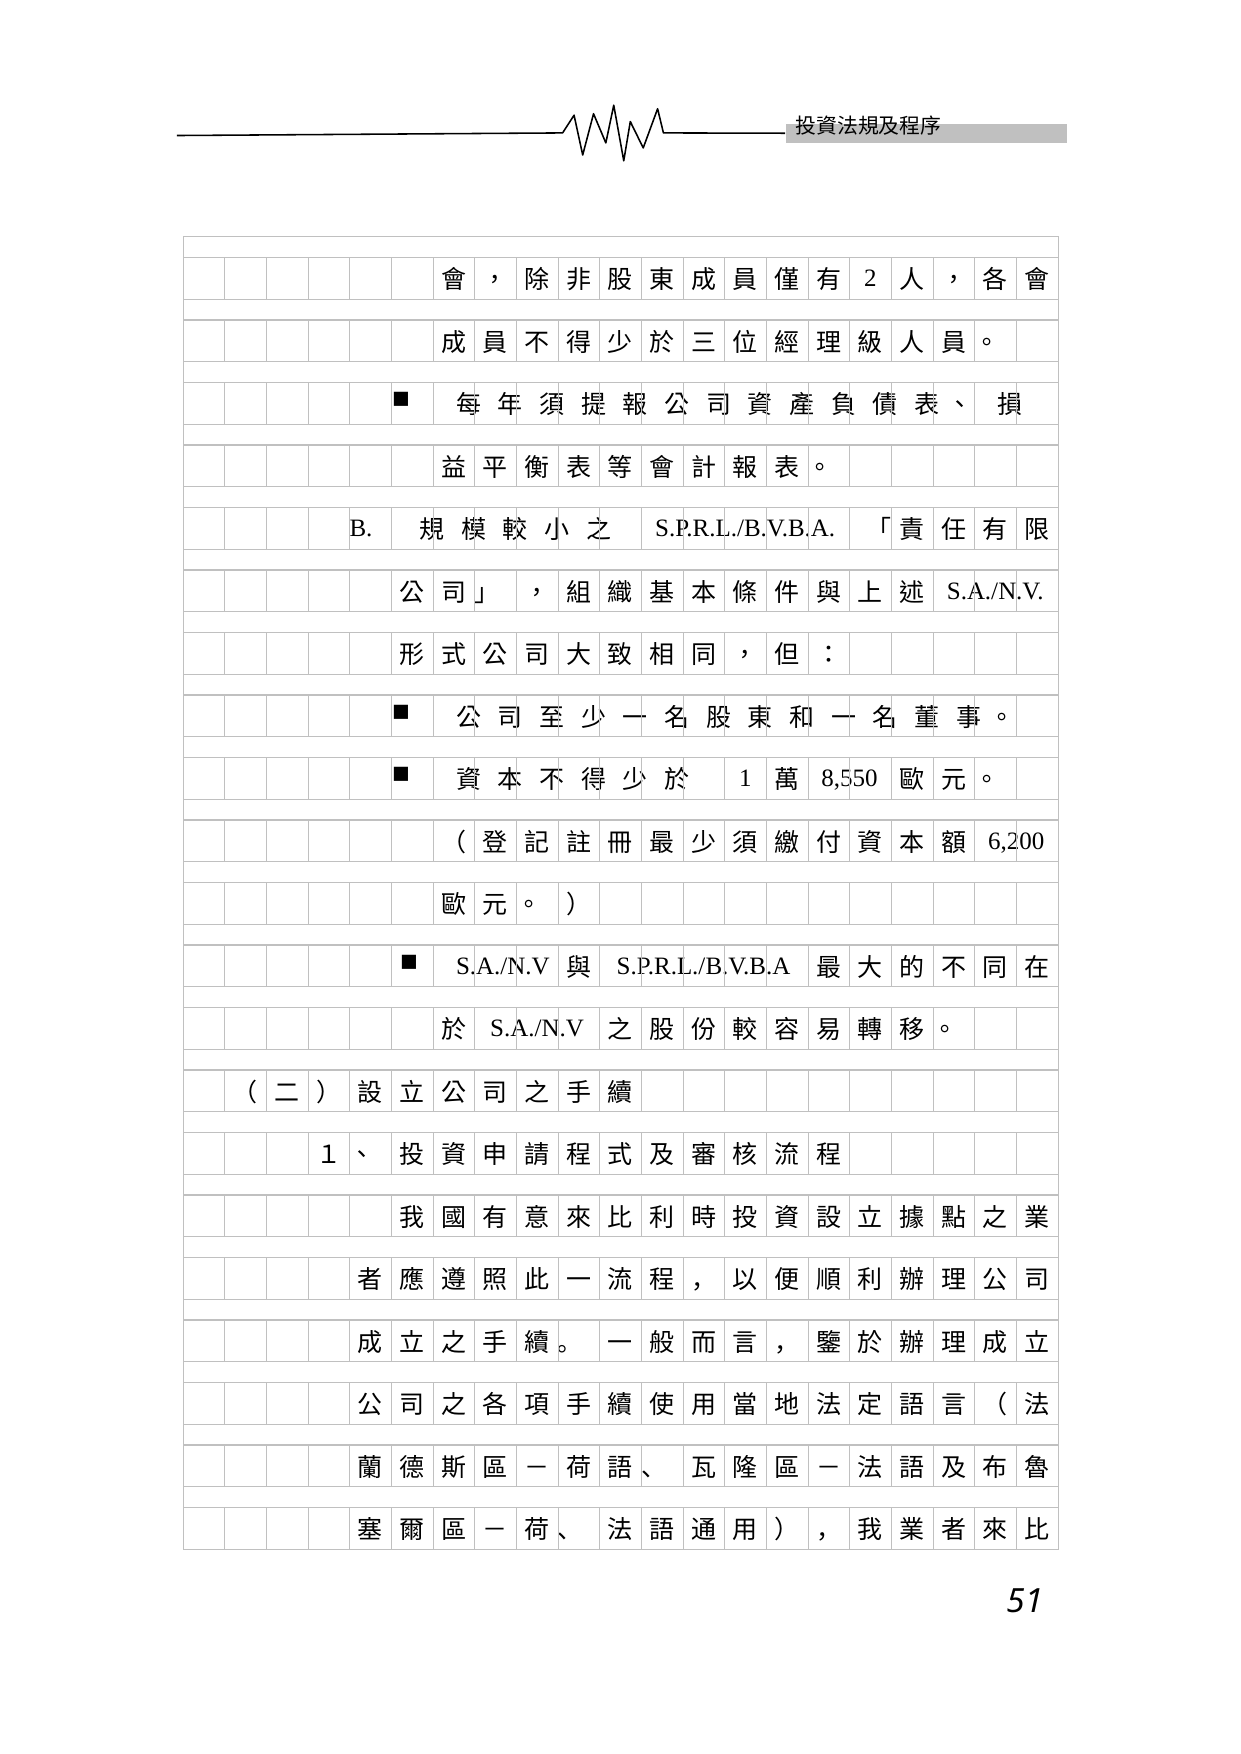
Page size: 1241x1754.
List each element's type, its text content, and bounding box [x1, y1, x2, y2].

text  資本不得少於1萬8,550歐元。（登記註冊最少須繳付資本額6,200歐元。） [767, 821, 808, 861]
text B. 規模較小之S.P.R.L./B.V.B.A.「責任有限公司」，組織基本條件與上述S.A./N.V.形式公司大致相同，但： [684, 508, 724, 549]
text  股東大會指任管理委員會及董事會，除非股東成員僅有2人，各會成員不得少於三位經理級人員。 [767, 321, 808, 361]
text  S.A./N.V與S.P.R.L./B.V.B.A最大的不同在於S.A./N.V之股份較容易轉移。 [517, 1008, 558, 1049]
text B. 規模較小之S.P.R.L./B.V.B.A.「責任有限公司」，組織基本條件與上述S.A./N.V.形式公司大致相同，但： [809, 571, 849, 611]
text  股東大會指任管理委員會及董事會，除非股東成員僅有2人，各會成員不得少於三位經理級人員。 [892, 258, 933, 299]
text  股東大會指任管理委員會及董事會，除非股東成員僅有2人，各會成員不得少於三位經理級人員。 [850, 321, 891, 361]
text  S.A./N.V與S.P.R.L./B.V.B.A最大的不同在於S.A./N.V之股份較容易轉移。 [600, 1008, 641, 1049]
text  每年須提報公司資產負債表、損益平衡表等會計報表。 [850, 383, 891, 424]
text  S.A./N.V與S.P.R.L./B.V.B.A最大的不同在於S.A./N.V之股份較容易轉移。 [892, 1008, 933, 1049]
text 資 [434, 1133, 474, 1174]
text [642, 1071, 683, 1111]
text 設 [350, 1071, 391, 1111]
text  每年須提報公司資產負債表、損益平衡表等會計報表。 [392, 446, 433, 486]
text B. 規模較小之S.P.R.L./B.V.B.A.「責任有限公司」，組織基本條件與上述S.A./N.V.形式公司大致相同，但： [975, 633, 1016, 674]
text  每年須提報公司資產負債表、損益平衡表等會計報表。 [1017, 383, 1058, 424]
text  S.A./N.V與S.P.R.L./B.V.B.A最大的不同在於S.A./N.V之股份較容易轉移。 [600, 946, 641, 986]
text  資本不得少於1萬8,550歐元。（登記註冊最少須繳付資本額6,200歐元。） [434, 883, 474, 924]
text  公司至少一名股東和一名董事。 [475, 696, 516, 736]
text  資本不得少於1萬8,550歐元。（登記註冊最少須繳付資本額6,200歐元。） [850, 883, 891, 924]
text B. 規模較小之S.P.R.L./B.V.B.A.「責任有限公司」，組織基本條件與上述S.A./N.V.形式公司大致相同，但： [330, 612, 1058, 632]
text  每年須提報公司資產負債表、損益平衡表等會計報表。 [367, 362, 1058, 382]
text  資本不得少於1萬8,550歐元。（登記註冊最少須繳付資本額6,200歐元。） [684, 883, 724, 924]
text  股東大會指任管理委員會及董事會，除非股東成員僅有2人，各會成員不得少於三位經理級人員。 [367, 237, 1058, 257]
text  每年須提報公司資產負債表、損益平衡表等會計報表。 [392, 383, 433, 424]
text （ [225, 1071, 266, 1111]
text 我國有意來比利時投資設立據點之業者應遵照此一流程，以便順利辦理公司成立之手續。一般而言，鑒於辦理成立公司之各項手續使用當地法定語言（法蘭德斯區－荷語、瓦隆區－法語及布魯塞爾區－荷、法語通用），我業者來比利時投資以聘請當地律師協辦較妥，各地區及聯邦投資單位亦能提供部分協助。成立公司之手續費用主要包括公司登記稅、公證人費用（Notary）及政府公報之公告費用（Official Gazette）。投資案之申請及審核流程請參考如下流程圖： [330, 1425, 1058, 1444]
text  每年須提報公司資產負債表、損益平衡表等會計報表。 [684, 446, 724, 486]
text  S.A./N.V與S.P.R.L./B.V.B.A最大的不同在於S.A./N.V之股份較容易轉移。 [767, 946, 808, 986]
text  每年須提報公司資產負債表、損益平衡表等會計報表。 [517, 383, 558, 424]
text [809, 1071, 849, 1111]
text  資本不得少於1萬8,550歐元。（登記註冊最少須繳付資本額6,200歐元。） [892, 758, 933, 799]
text  股東大會指任管理委員會及董事會，除非股東成員僅有2人，各會成員不得少於三位經理級人員。 [367, 258, 391, 299]
text  每年須提報公司資產負債表、損益平衡表等會計報表。 [809, 446, 849, 486]
text  資本不得少於1萬8,550歐元。（登記註冊最少須繳付資本額6,200歐元。） [642, 821, 683, 861]
text B. 規模較小之S.P.R.L./B.V.B.A.「責任有限公司」，組織基本條件與上述S.A./N.V.形式公司大致相同，但： [850, 633, 891, 674]
text B. 規模較小之S.P.R.L./B.V.B.A.「責任有限公司」，組織基本條件與上述S.A./N.V.形式公司大致相同，但： [850, 508, 891, 549]
text  S.A./N.V與S.P.R.L./B.V.B.A最大的不同在於S.A./N.V之股份較容易轉移。 [367, 925, 1058, 944]
text [934, 1133, 974, 1174]
text [281, 1112, 1058, 1132]
text  S.A./N.V與S.P.R.L./B.V.B.A最大的不同在於S.A./N.V之股份較容易轉移。 [809, 946, 849, 986]
text 續 [600, 1071, 641, 1111]
text  股東大會指任管理委員會及董事會，除非股東成員僅有2人，各會成員不得少於三位經理級人員。 [475, 321, 516, 361]
text 、 [350, 1133, 391, 1174]
text  S.A./N.V與S.P.R.L./B.V.B.A最大的不同在於S.A./N.V之股份較容易轉移。 [725, 1008, 766, 1049]
text B. 規模較小之S.P.R.L./B.V.B.A.「責任有限公司」，組織基本條件與上述S.A./N.V.形式公司大致相同，但： [350, 508, 391, 549]
text  每年須提報公司資產負債表、損益平衡表等會計報表。 [809, 383, 849, 424]
text  S.A./N.V與S.P.R.L./B.V.B.A最大的不同在於S.A./N.V之股份較容易轉移。 [434, 946, 474, 986]
text  每年須提報公司資產負債表、損益平衡表等會計報表。 [892, 446, 933, 486]
text  股東大會指任管理委員會及董事會，除非股東成員僅有2人，各會成員不得少於三位經理級人員。 [934, 258, 974, 299]
text  S.A./N.V與S.P.R.L./B.V.B.A最大的不同在於S.A./N.V之股份較容易轉移。 [850, 946, 891, 986]
text [767, 1071, 808, 1111]
text  資本不得少於1萬8,550歐元。（登記註冊最少須繳付資本額6,200歐元。） [725, 758, 766, 799]
text  資本不得少於1萬8,550歐元。（登記註冊最少須繳付資本額6,200歐元。） [392, 883, 433, 924]
text  公司至少一名股東和一名董事。 [600, 696, 641, 736]
text B. 規模較小之S.P.R.L./B.V.B.A.「責任有限公司」，組織基本條件與上述S.A./N.V.形式公司大致相同，但： [684, 633, 724, 674]
text  S.A./N.V與S.P.R.L./B.V.B.A最大的不同在於S.A./N.V之股份較容易轉移。 [517, 946, 558, 986]
text  股東大會指任管理委員會及董事會，除非股東成員僅有2人，各會成員不得少於三位經理級人員。 [392, 321, 433, 361]
text 我國有意來比利時投資設立據點之業者應遵照此一流程，以便順利辦理公司成立之手續。一般而言，鑒於辦理成立公司之各項手續使用當地法定語言（法蘭德斯區－荷語、瓦隆區－法語及布魯塞爾區－荷、法語通用），我業者來比利時投資以聘請當地律師協辦較妥，各地區及聯邦投資單位亦能提供部分協助。成立公司之手續費用主要包括公司登記稅、公證人費用（Notary）及政府公報之公告費用（Official Gazette）。投資案之申請及審核流程請參考如下流程圖： [330, 1487, 1058, 1507]
text  股東大會指任管理委員會及董事會，除非股東成員僅有2人，各會成員不得少於三位經理級人員。 [392, 258, 433, 299]
text B. 規模較小之S.P.R.L./B.V.B.A.「責任有限公司」，組織基本條件與上述S.A./N.V.形式公司大致相同，但： [434, 508, 474, 549]
text 申 [475, 1133, 516, 1174]
text  每年須提報公司資產負債表、損益平衡表等會計報表。 [684, 383, 724, 424]
text  公司至少一名股東和一名董事。 [559, 696, 599, 736]
text  資本不得少於1萬8,550歐元。（登記註冊最少須繳付資本額6,200歐元。） [767, 883, 808, 924]
text  每年須提報公司資產負債表、損益平衡表等會計報表。 [559, 446, 599, 486]
text 我國有意來比利時投資設立據點之業者應遵照此一流程，以便順利辦理公司成立之手續。一般而言，鑒於辦理成立公司之各項手續使用當地法定語言（法蘭德斯區－荷語、瓦隆區－法語及布魯塞爾區－荷、法語通用），我業者來比利時投資以聘請當地律師協辦較妥，各地區及聯邦投資單位亦能提供部分協助。成立公司之手續費用主要包括公司登記稅、公證人費用（Notary）及政府公報之公告費用（Official Gazette）。投資案之申請及審核流程請參考如下流程圖： [330, 1175, 1058, 1194]
text  公司至少一名股東和一名董事。 [367, 696, 391, 736]
text  資本不得少於1萬8,550歐元。（登記註冊最少須繳付資本額6,200歐元。） [725, 821, 766, 861]
text B. 規模較小之S.P.R.L./B.V.B.A.「責任有限公司」，組織基本條件與上述S.A./N.V.形式公司大致相同，但： [767, 571, 808, 611]
text [975, 1133, 1016, 1174]
text  公司至少一名股東和一名董事。 [725, 696, 766, 736]
text  每年須提報公司資產負債表、損益平衡表等會計報表。 [725, 446, 766, 486]
text 二 [267, 1071, 308, 1111]
text [1017, 1133, 1058, 1174]
text B. 規模較小之S.P.R.L./B.V.B.A.「責任有限公司」，組織基本條件與上述S.A./N.V.形式公司大致相同，但： [809, 633, 849, 674]
text  每年須提報公司資產負債表、損益平衡表等會計報表。 [600, 383, 641, 424]
text  資本不得少於1萬8,550歐元。（登記註冊最少須繳付資本額6,200歐元。） [434, 821, 474, 861]
text  每年須提報公司資產負債表、損益平衡表等會計報表。 [367, 383, 391, 424]
text  資本不得少於1萬8,550歐元。（登記註冊最少須繳付資本額6,200歐元。） [475, 883, 516, 924]
text  S.A./N.V與S.P.R.L./B.V.B.A最大的不同在於S.A./N.V之股份較容易轉移。 [850, 1008, 891, 1049]
text  每年須提報公司資產負債表、損益平衡表等會計報表。 [934, 383, 974, 424]
text B. 規模較小之S.P.R.L./B.V.B.A.「責任有限公司」，組織基本條件與上述S.A./N.V.形式公司大致相同，但： [725, 571, 766, 611]
text  S.A./N.V與S.P.R.L./B.V.B.A最大的不同在於S.A./N.V之股份較容易轉移。 [559, 1008, 599, 1049]
text 之 [517, 1071, 558, 1111]
text  資本不得少於1萬8,550歐元。（登記註冊最少須繳付資本額6,200歐元。） [809, 758, 849, 799]
text  資本不得少於1萬8,550歐元。（登記註冊最少須繳付資本額6,200歐元。） [559, 758, 599, 799]
text  股東大會指任管理委員會及董事會，除非股東成員僅有2人，各會成員不得少於三位經理級人員。 [975, 258, 1016, 299]
text 審 [684, 1133, 724, 1174]
text  股東大會指任管理委員會及董事會，除非股東成員僅有2人，各會成員不得少於三位經理級人員。 [975, 321, 1016, 361]
text  股東大會指任管理委員會及董事會，除非股東成員僅有2人，各會成員不得少於三位經理級人員。 [367, 300, 1058, 319]
text  資本不得少於1萬8,550歐元。（登記註冊最少須繳付資本額6,200歐元。） [367, 758, 391, 799]
text 核 [725, 1133, 766, 1174]
text  每年須提報公司資產負債表、損益平衡表等會計報表。 [642, 446, 683, 486]
text 手 [559, 1071, 599, 1111]
text  公司至少一名股東和一名董事。 [809, 696, 849, 736]
text  股東大會指任管理委員會及董事會，除非股東成員僅有2人，各會成員不得少於三位經理級人員。 [1017, 321, 1058, 361]
text  資本不得少於1萬8,550歐元。（登記註冊最少須繳付資本額6,200歐元。） [1017, 758, 1058, 799]
text B. 規模較小之S.P.R.L./B.V.B.A.「責任有限公司」，組織基本條件與上述S.A./N.V.形式公司大致相同，但： [600, 508, 641, 549]
text B. 規模較小之S.P.R.L./B.V.B.A.「責任有限公司」，組織基本條件與上述S.A./N.V.形式公司大致相同，但： [642, 633, 683, 674]
text 式 [600, 1133, 641, 1174]
text  資本不得少於1萬8,550歐元。（登記註冊最少須繳付資本額6,200歐元。） [475, 758, 516, 799]
text B. 規模較小之S.P.R.L./B.V.B.A.「責任有限公司」，組織基本條件與上述S.A./N.V.形式公司大致相同，但： [892, 508, 933, 549]
text  資本不得少於1萬8,550歐元。（登記註冊最少須繳付資本額6,200歐元。） [600, 821, 641, 861]
text  股東大會指任管理委員會及董事會，除非股東成員僅有2人，各會成員不得少於三位經理級人員。 [684, 321, 724, 361]
text [281, 1133, 308, 1174]
text  公司至少一名股東和一名董事。 [850, 696, 891, 736]
text B. 規模較小之S.P.R.L./B.V.B.A.「責任有限公司」，組織基本條件與上述S.A./N.V.形式公司大致相同，但： [934, 633, 974, 674]
text B. 規模較小之S.P.R.L./B.V.B.A.「責任有限公司」，組織基本條件與上述S.A./N.V.形式公司大致相同，但： [330, 487, 1058, 507]
text B. 規模較小之S.P.R.L./B.V.B.A.「責任有限公司」，組織基本條件與上述S.A./N.V.形式公司大致相同，但： [517, 508, 558, 549]
text  股東大會指任管理委員會及董事會，除非股東成員僅有2人，各會成員不得少於三位經理級人員。 [434, 321, 474, 361]
text B. 規模較小之S.P.R.L./B.V.B.A.「責任有限公司」，組織基本條件與上述S.A./N.V.形式公司大致相同，但： [975, 571, 1016, 611]
text  資本不得少於1萬8,550歐元。（登記註冊最少須繳付資本額6,200歐元。） [642, 758, 683, 799]
text  資本不得少於1萬8,550歐元。（登記註冊最少須繳付資本額6,200歐元。） [559, 821, 599, 861]
text  股東大會指任管理委員會及董事會，除非股東成員僅有2人，各會成員不得少於三位經理級人員。 [600, 321, 641, 361]
text 我國有意來比利時投資設立據點之業者應遵照此一流程，以便順利辦理公司成立之手續。一般而言，鑒於辦理成立公司之各項手續使用當地法定語言（法蘭德斯區－荷語、瓦隆區－法語及布魯塞爾區－荷、法語通用），我業者來比利時投資以聘請當地律師協辦較妥，各地區及聯邦投資單位亦能提供部分協助。成立公司之手續費用主要包括公司登記稅、公證人費用（Notary）及政府公報之公告費用（Official Gazette）。投資案之申請及審核流程請參考如下流程圖： [330, 1237, 1058, 1257]
text  每年須提報公司資產負債表、損益平衡表等會計報表。 [892, 383, 933, 424]
text  資本不得少於1萬8,550歐元。（登記註冊最少須繳付資本額6,200歐元。） [684, 758, 724, 799]
text  資本不得少於1萬8,550歐元。（登記註冊最少須繳付資本額6,200歐元。） [934, 883, 974, 924]
text  資本不得少於1萬8,550歐元。（登記註冊最少須繳付資本額6,200歐元。） [434, 758, 474, 799]
text  資本不得少於1萬8,550歐元。（登記註冊最少須繳付資本額6,200歐元。） [475, 821, 516, 861]
text  每年須提報公司資產負債表、損益平衡表等會計報表。 [475, 383, 516, 424]
text  每年須提報公司資產負債表、損益平衡表等會計報表。 [850, 446, 891, 486]
text 流 [767, 1133, 808, 1174]
text B. 規模較小之S.P.R.L./B.V.B.A.「責任有限公司」，組織基本條件與上述S.A./N.V.形式公司大致相同，但： [517, 571, 558, 611]
text  每年須提報公司資產負債表、損益平衡表等會計報表。 [600, 446, 641, 486]
text B. 規模較小之S.P.R.L./B.V.B.A.「責任有限公司」，組織基本條件與上述S.A./N.V.形式公司大致相同，但： [850, 571, 891, 611]
text  資本不得少於1萬8,550歐元。（登記註冊最少須繳付資本額6,200歐元。） [725, 883, 766, 924]
text  股東大會指任管理委員會及董事會，除非股東成員僅有2人，各會成員不得少於三位經理級人員。 [809, 258, 849, 299]
text B. 規模較小之S.P.R.L./B.V.B.A.「責任有限公司」，組織基本條件與上述S.A./N.V.形式公司大致相同，但： [434, 571, 474, 611]
text  S.A./N.V與S.P.R.L./B.V.B.A最大的不同在於S.A./N.V之股份較容易轉移。 [1017, 946, 1058, 986]
text  S.A./N.V與S.P.R.L./B.V.B.A最大的不同在於S.A./N.V之股份較容易轉移。 [975, 946, 1016, 986]
text B. 規模較小之S.P.R.L./B.V.B.A.「責任有限公司」，組織基本條件與上述S.A./N.V.形式公司大致相同，但： [684, 571, 724, 611]
text  資本不得少於1萬8,550歐元。（登記註冊最少須繳付資本額6,200歐元。） [517, 821, 558, 861]
text B. 規模較小之S.P.R.L./B.V.B.A.「責任有限公司」，組織基本條件與上述S.A./N.V.形式公司大致相同，但： [767, 633, 808, 674]
text  每年須提報公司資產負債表、損益平衡表等會計報表。 [559, 383, 599, 424]
text  S.A./N.V與S.P.R.L./B.V.B.A最大的不同在於S.A./N.V之股份較容易轉移。 [892, 946, 933, 986]
text [892, 1071, 933, 1111]
text 程 [559, 1133, 599, 1174]
text  S.A./N.V與S.P.R.L./B.V.B.A最大的不同在於S.A./N.V之股份較容易轉移。 [392, 946, 433, 986]
text  資本不得少於1萬8,550歐元。（登記註冊最少須繳付資本額6,200歐元。） [975, 883, 1016, 924]
text 立 [392, 1071, 433, 1111]
text  資本不得少於1萬8,550歐元。（登記註冊最少須繳付資本額6,200歐元。） [367, 800, 1058, 819]
text  S.A./N.V與S.P.R.L./B.V.B.A最大的不同在於S.A./N.V之股份較容易轉移。 [934, 946, 974, 986]
text B. 規模較小之S.P.R.L./B.V.B.A.「責任有限公司」，組織基本條件與上述S.A./N.V.形式公司大致相同，但： [392, 508, 433, 549]
text [975, 1071, 1016, 1111]
text ） [309, 1071, 349, 1111]
text [1017, 1071, 1058, 1111]
text  股東大會指任管理委員會及董事會，除非股東成員僅有2人，各會成員不得少於三位經理級人員。 [850, 258, 891, 299]
text  資本不得少於1萬8,550歐元。（登記註冊最少須繳付資本額6,200歐元。） [975, 821, 1016, 861]
text  股東大會指任管理委員會及董事會，除非股東成員僅有2人，各會成員不得少於三位經理級人員。 [559, 258, 599, 299]
text 投 [392, 1133, 433, 1174]
text B. 規模較小之S.P.R.L./B.V.B.A.「責任有限公司」，組織基本條件與上述S.A./N.V.形式公司大致相同，但： [642, 571, 683, 611]
text  資本不得少於1萬8,550歐元。（登記註冊最少須繳付資本額6,200歐元。） [392, 821, 433, 861]
text  每年須提報公司資產負債表、損益平衡表等會計報表。 [934, 446, 974, 486]
text  S.A./N.V與S.P.R.L./B.V.B.A最大的不同在於S.A./N.V之股份較容易轉移。 [725, 946, 766, 986]
text B. 規模較小之S.P.R.L./B.V.B.A.「責任有限公司」，組織基本條件與上述S.A./N.V.形式公司大致相同，但： [934, 571, 974, 611]
text [725, 1071, 766, 1111]
text  資本不得少於1萬8,550歐元。（登記註冊最少須繳付資本額6,200歐元。） [1017, 821, 1058, 861]
text B. 規模較小之S.P.R.L./B.V.B.A.「責任有限公司」，組織基本條件與上述S.A./N.V.形式公司大致相同，但： [1017, 508, 1058, 549]
text  資本不得少於1萬8,550歐元。（登記註冊最少須繳付資本額6,200歐元。） [850, 758, 891, 799]
text  股東大會指任管理委員會及董事會，除非股東成員僅有2人，各會成員不得少於三位經理級人員。 [475, 258, 516, 299]
text  公司至少一名股東和一名董事。 [892, 696, 933, 736]
text  公司至少一名股東和一名董事。 [684, 696, 724, 736]
text B. 規模較小之S.P.R.L./B.V.B.A.「責任有限公司」，組織基本條件與上述S.A./N.V.形式公司大致相同，但： [642, 508, 683, 549]
text B. 規模較小之S.P.R.L./B.V.B.A.「責任有限公司」，組織基本條件與上述S.A./N.V.形式公司大致相同，但： [350, 633, 391, 674]
text  公司至少一名股東和一名董事。 [434, 696, 474, 736]
text  每年須提報公司資產負債表、損益平衡表等會計報表。 [767, 446, 808, 486]
text  資本不得少於1萬8,550歐元。（登記註冊最少須繳付資本額6,200歐元。） [892, 883, 933, 924]
text  每年須提報公司資產負債表、損益平衡表等會計報表。 [434, 383, 474, 424]
text B. 規模較小之S.P.R.L./B.V.B.A.「責任有限公司」，組織基本條件與上述S.A./N.V.形式公司大致相同，但： [517, 633, 558, 674]
text  每年須提報公司資產負債表、損益平衡表等會計報表。 [725, 383, 766, 424]
text [934, 1071, 974, 1111]
text  每年須提報公司資產負債表、損益平衡表等會計報表。 [367, 446, 391, 486]
text B. 規模較小之S.P.R.L./B.V.B.A.「責任有限公司」，組織基本條件與上述S.A./N.V.形式公司大致相同，但： [600, 633, 641, 674]
text B. 規模較小之S.P.R.L./B.V.B.A.「責任有限公司」，組織基本條件與上述S.A./N.V.形式公司大致相同，但： [350, 571, 391, 611]
text 及 [642, 1133, 683, 1174]
text  資本不得少於1萬8,550歐元。（登記註冊最少須繳付資本額6,200歐元。） [934, 758, 974, 799]
text  公司至少一名股東和一名董事。 [642, 696, 683, 736]
text B. 規模較小之S.P.R.L./B.V.B.A.「責任有限公司」，組織基本條件與上述S.A./N.V.形式公司大致相同，但： [392, 633, 433, 674]
text B. 規模較小之S.P.R.L./B.V.B.A.「責任有限公司」，組織基本條件與上述S.A./N.V.形式公司大致相同，但： [330, 550, 1058, 569]
text  每年須提報公司資產負債表、損益平衡表等會計報表。 [517, 446, 558, 486]
text [850, 1071, 891, 1111]
text  S.A./N.V與S.P.R.L./B.V.B.A最大的不同在於S.A./N.V之股份較容易轉移。 [934, 1008, 974, 1049]
text B. 規模較小之S.P.R.L./B.V.B.A.「責任有限公司」，組織基本條件與上述S.A./N.V.形式公司大致相同，但： [767, 508, 808, 549]
text  資本不得少於1萬8,550歐元。（登記註冊最少須繳付資本額6,200歐元。） [809, 883, 849, 924]
text  S.A./N.V與S.P.R.L./B.V.B.A最大的不同在於S.A./N.V之股份較容易轉移。 [434, 1008, 474, 1049]
text  每年須提報公司資產負債表、損益平衡表等會計報表。 [767, 383, 808, 424]
text B. 規模較小之S.P.R.L./B.V.B.A.「責任有限公司」，組織基本條件與上述S.A./N.V.形式公司大致相同，但： [559, 508, 599, 549]
text  資本不得少於1萬8,550歐元。（登記註冊最少須繳付資本額6,200歐元。） [367, 862, 1058, 882]
text 請 [517, 1133, 558, 1174]
text  資本不得少於1萬8,550歐元。（登記註冊最少須繳付資本額6,200歐元。） [1017, 883, 1058, 924]
text  資本不得少於1萬8,550歐元。（登記註冊最少須繳付資本額6,200歐元。） [892, 821, 933, 861]
text  資本不得少於1萬8,550歐元。（登記註冊最少須繳付資本額6,200歐元。） [392, 758, 433, 799]
text  股東大會指任管理委員會及董事會，除非股東成員僅有2人，各會成員不得少於三位經理級人員。 [892, 321, 933, 361]
text  每年須提報公司資產負債表、損益平衡表等會計報表。 [642, 383, 683, 424]
text [684, 1071, 724, 1111]
text  S.A./N.V與S.P.R.L./B.V.B.A最大的不同在於S.A./N.V之股份較容易轉移。 [559, 946, 599, 986]
text  股東大會指任管理委員會及董事會，除非股東成員僅有2人，各會成員不得少於三位經理級人員。 [684, 258, 724, 299]
text  股東大會指任管理委員會及董事會，除非股東成員僅有2人，各會成員不得少於三位經理級人員。 [642, 258, 683, 299]
text  公司至少一名股東和一名董事。 [367, 675, 1058, 694]
text  每年須提報公司資產負債表、損益平衡表等會計報表。 [975, 446, 1016, 486]
text  股東大會指任管理委員會及董事會，除非股東成員僅有2人，各會成員不得少於三位經理級人員。 [767, 258, 808, 299]
text  資本不得少於1萬8,550歐元。（登記註冊最少須繳付資本額6,200歐元。） [642, 883, 683, 924]
text  資本不得少於1萬8,550歐元。（登記註冊最少須繳付資本額6,200歐元。） [367, 737, 1058, 757]
text  S.A./N.V與S.P.R.L./B.V.B.A最大的不同在於S.A./N.V之股份較容易轉移。 [684, 1008, 724, 1049]
text  資本不得少於1萬8,550歐元。（登記註冊最少須繳付資本額6,200歐元。） [367, 883, 391, 924]
text  資本不得少於1萬8,550歐元。（登記註冊最少須繳付資本額6,200歐元。） [517, 883, 558, 924]
text  S.A./N.V與S.P.R.L./B.V.B.A最大的不同在於S.A./N.V之股份較容易轉移。 [392, 1008, 433, 1049]
text 我國有意來比利時投資設立據點之業者應遵照此一流程，以便順利辦理公司成立之手續。一般而言，鑒於辦理成立公司之各項手續使用當地法定語言（法蘭德斯區－荷語、瓦隆區－法語及布魯塞爾區－荷、法語通用），我業者來比利時投資以聘請當地律師協辦較妥，各地區及聯邦投資單位亦能提供部分協助。成立公司之手續費用主要包括公司登記稅、公證人費用（Notary）及政府公報之公告費用（Official Gazette）。投資案之申請及審核流程請參考如下流程圖： [330, 1362, 1058, 1382]
text B. 規模較小之S.P.R.L./B.V.B.A.「責任有限公司」，組織基本條件與上述S.A./N.V.形式公司大致相同，但： [892, 571, 933, 611]
text B. 規模較小之S.P.R.L./B.V.B.A.「責任有限公司」，組織基本條件與上述S.A./N.V.形式公司大致相同，但： [434, 633, 474, 674]
text [892, 1133, 933, 1174]
text B. 規模較小之S.P.R.L./B.V.B.A.「責任有限公司」，組織基本條件與上述S.A./N.V.形式公司大致相同，但： [892, 633, 933, 674]
text  每年須提報公司資產負債表、損益平衡表等會計報表。 [367, 425, 1058, 444]
text  資本不得少於1萬8,550歐元。（登記註冊最少須繳付資本額6,200歐元。） [559, 883, 599, 924]
text  資本不得少於1萬8,550歐元。（登記註冊最少須繳付資本額6,200歐元。） [767, 758, 808, 799]
text  S.A./N.V與S.P.R.L./B.V.B.A最大的不同在於S.A./N.V之股份較容易轉移。 [809, 1008, 849, 1049]
text B. 規模較小之S.P.R.L./B.V.B.A.「責任有限公司」，組織基本條件與上述S.A./N.V.形式公司大致相同，但： [559, 633, 599, 674]
text  資本不得少於1萬8,550歐元。（登記註冊最少須繳付資本額6,200歐元。） [975, 758, 1016, 799]
text  資本不得少於1萬8,550歐元。（登記註冊最少須繳付資本額6,200歐元。） [934, 821, 974, 861]
text  股東大會指任管理委員會及董事會，除非股東成員僅有2人，各會成員不得少於三位經理級人員。 [725, 258, 766, 299]
text B. 規模較小之S.P.R.L./B.V.B.A.「責任有限公司」，組織基本條件與上述S.A./N.V.形式公司大致相同，但： [559, 571, 599, 611]
text  S.A./N.V與S.P.R.L./B.V.B.A最大的不同在於S.A./N.V之股份較容易轉移。 [975, 1008, 1016, 1049]
text  資本不得少於1萬8,550歐元。（登記註冊最少須繳付資本額6,200歐元。） [517, 758, 558, 799]
text  股東大會指任管理委員會及董事會，除非股東成員僅有2人，各會成員不得少於三位經理級人員。 [1017, 258, 1058, 299]
text B. 規模較小之S.P.R.L./B.V.B.A.「責任有限公司」，組織基本條件與上述S.A./N.V.形式公司大致相同，但： [475, 633, 516, 674]
text B. 規模較小之S.P.R.L./B.V.B.A.「責任有限公司」，組織基本條件與上述S.A./N.V.形式公司大致相同，但： [725, 508, 766, 549]
text  每年須提報公司資產負債表、損益平衡表等會計報表。 [975, 383, 1016, 424]
text B. 規模較小之S.P.R.L./B.V.B.A.「責任有限公司」，組織基本條件與上述S.A./N.V.形式公司大致相同，但： [975, 508, 1016, 549]
text B. 規模較小之S.P.R.L./B.V.B.A.「責任有限公司」，組織基本條件與上述S.A./N.V.形式公司大致相同，但： [1017, 571, 1058, 611]
text  公司至少一名股東和一名董事。 [934, 696, 974, 736]
text  S.A./N.V與S.P.R.L./B.V.B.A最大的不同在於S.A./N.V之股份較容易轉移。 [475, 1008, 516, 1049]
text  股東大會指任管理委員會及董事會，除非股東成員僅有2人，各會成員不得少於三位經理級人員。 [559, 321, 599, 361]
text  股東大會指任管理委員會及董事會，除非股東成員僅有2人，各會成員不得少於三位經理級人員。 [600, 258, 641, 299]
text 公 [434, 1071, 474, 1111]
text [207, 1050, 1058, 1069]
text 司 [475, 1071, 516, 1111]
text  公司至少一名股東和一名董事。 [517, 696, 558, 736]
text  股東大會指任管理委員會及董事會，除非股東成員僅有2人，各會成員不得少於三位經理級人員。 [434, 258, 474, 299]
text B. 規模較小之S.P.R.L./B.V.B.A.「責任有限公司」，組織基本條件與上述S.A./N.V.形式公司大致相同，但： [1017, 633, 1058, 674]
text  股東大會指任管理委員會及董事會，除非股東成員僅有2人，各會成員不得少於三位經理級人員。 [642, 321, 683, 361]
text  資本不得少於1萬8,550歐元。（登記註冊最少須繳付資本額6,200歐元。） [367, 821, 391, 861]
text  股東大會指任管理委員會及董事會，除非股東成員僅有2人，各會成員不得少於三位經理級人員。 [809, 321, 849, 361]
text  股東大會指任管理委員會及董事會，除非股東成員僅有2人，各會成員不得少於三位經理級人員。 [725, 321, 766, 361]
text  資本不得少於1萬8,550歐元。（登記註冊最少須繳付資本額6,200歐元。） [850, 821, 891, 861]
text B. 規模較小之S.P.R.L./B.V.B.A.「責任有限公司」，組織基本條件與上述S.A./N.V.形式公司大致相同，但： [809, 508, 849, 549]
text  股東大會指任管理委員會及董事會，除非股東成員僅有2人，各會成員不得少於三位經理級人員。 [367, 321, 391, 361]
text  S.A./N.V與S.P.R.L./B.V.B.A最大的不同在於S.A./N.V之股份較容易轉移。 [767, 1008, 808, 1049]
text  每年須提報公司資產負債表、損益平衡表等會計報表。 [475, 446, 516, 486]
text 程 [809, 1133, 849, 1174]
text  資本不得少於1萬8,550歐元。（登記註冊最少須繳付資本額6,200歐元。） [600, 883, 641, 924]
text  S.A./N.V與S.P.R.L./B.V.B.A最大的不同在於S.A./N.V之股份較容易轉移。 [1017, 1008, 1058, 1049]
text B. 規模較小之S.P.R.L./B.V.B.A.「責任有限公司」，組織基本條件與上述S.A./N.V.形式公司大致相同，但： [475, 571, 516, 611]
text １ [309, 1133, 349, 1174]
text  每年須提報公司資產負債表、損益平衡表等會計報表。 [1017, 446, 1058, 486]
text  S.A./N.V與S.P.R.L./B.V.B.A最大的不同在於S.A./N.V之股份較容易轉移。 [367, 987, 1058, 1007]
text B. 規模較小之S.P.R.L./B.V.B.A.「責任有限公司」，組織基本條件與上述S.A./N.V.形式公司大致相同，但： [934, 508, 974, 549]
text  S.A./N.V與S.P.R.L./B.V.B.A最大的不同在於S.A./N.V之股份較容易轉移。 [475, 946, 516, 986]
text  股東大會指任管理委員會及董事會，除非股東成員僅有2人，各會成員不得少於三位經理級人員。 [934, 321, 974, 361]
text  每年須提報公司資產負債表、損益平衡表等會計報表。 [434, 446, 474, 486]
text  公司至少一名股東和一名董事。 [767, 696, 808, 736]
text B. 規模較小之S.P.R.L./B.V.B.A.「責任有限公司」，組織基本條件與上述S.A./N.V.形式公司大致相同，但： [392, 571, 433, 611]
text  S.A./N.V與S.P.R.L./B.V.B.A最大的不同在於S.A./N.V之股份較容易轉移。 [642, 946, 683, 986]
text 我國有意來比利時投資設立據點之業者應遵照此一流程，以便順利辦理公司成立之手續。一般而言，鑒於辦理成立公司之各項手續使用當地法定語言（法蘭德斯區－荷語、瓦隆區－法語及布魯塞爾區－荷、法語通用），我業者來比利時投資以聘請當地律師協辦較妥，各地區及聯邦投資單位亦能提供部分協助。成立公司之手續費用主要包括公司登記稅、公證人費用（Notary）及政府公報之公告費用（Official Gazette）。投資案之申請及審核流程請參考如下流程圖： [330, 1300, 1058, 1319]
text  資本不得少於1萬8,550歐元。（登記註冊最少須繳付資本額6,200歐元。） [684, 821, 724, 861]
text  公司至少一名股東和一名董事。 [975, 696, 1016, 736]
text  股東大會指任管理委員會及董事會，除非股東成員僅有2人，各會成員不得少於三位經理級人員。 [517, 321, 558, 361]
text  公司至少一名股東和一名董事。 [392, 696, 433, 736]
text B. 規模較小之S.P.R.L./B.V.B.A.「責任有限公司」，組織基本條件與上述S.A./N.V.形式公司大致相同，但： [600, 571, 641, 611]
text B. 規模較小之S.P.R.L./B.V.B.A.「責任有限公司」，組織基本條件與上述S.A./N.V.形式公司大致相同，但： [725, 633, 766, 674]
text  資本不得少於1萬8,550歐元。（登記註冊最少須繳付資本額6,200歐元。） [809, 821, 849, 861]
text [850, 1133, 891, 1174]
text [207, 1071, 224, 1111]
text  S.A./N.V與S.P.R.L./B.V.B.A最大的不同在於S.A./N.V之股份較容易轉移。 [684, 946, 724, 986]
text  S.A./N.V與S.P.R.L./B.V.B.A最大的不同在於S.A./N.V之股份較容易轉移。 [642, 1008, 683, 1049]
text B. 規模較小之S.P.R.L./B.V.B.A.「責任有限公司」，組織基本條件與上述S.A./N.V.形式公司大致相同，但： [475, 508, 516, 549]
text  公司至少一名股東和一名董事。 [1017, 696, 1058, 736]
text  股東大會指任管理委員會及董事會，除非股東成員僅有2人，各會成員不得少於三位經理級人員。 [517, 258, 558, 299]
text  資本不得少於1萬8,550歐元。（登記註冊最少須繳付資本額6,200歐元。） [600, 758, 641, 799]
